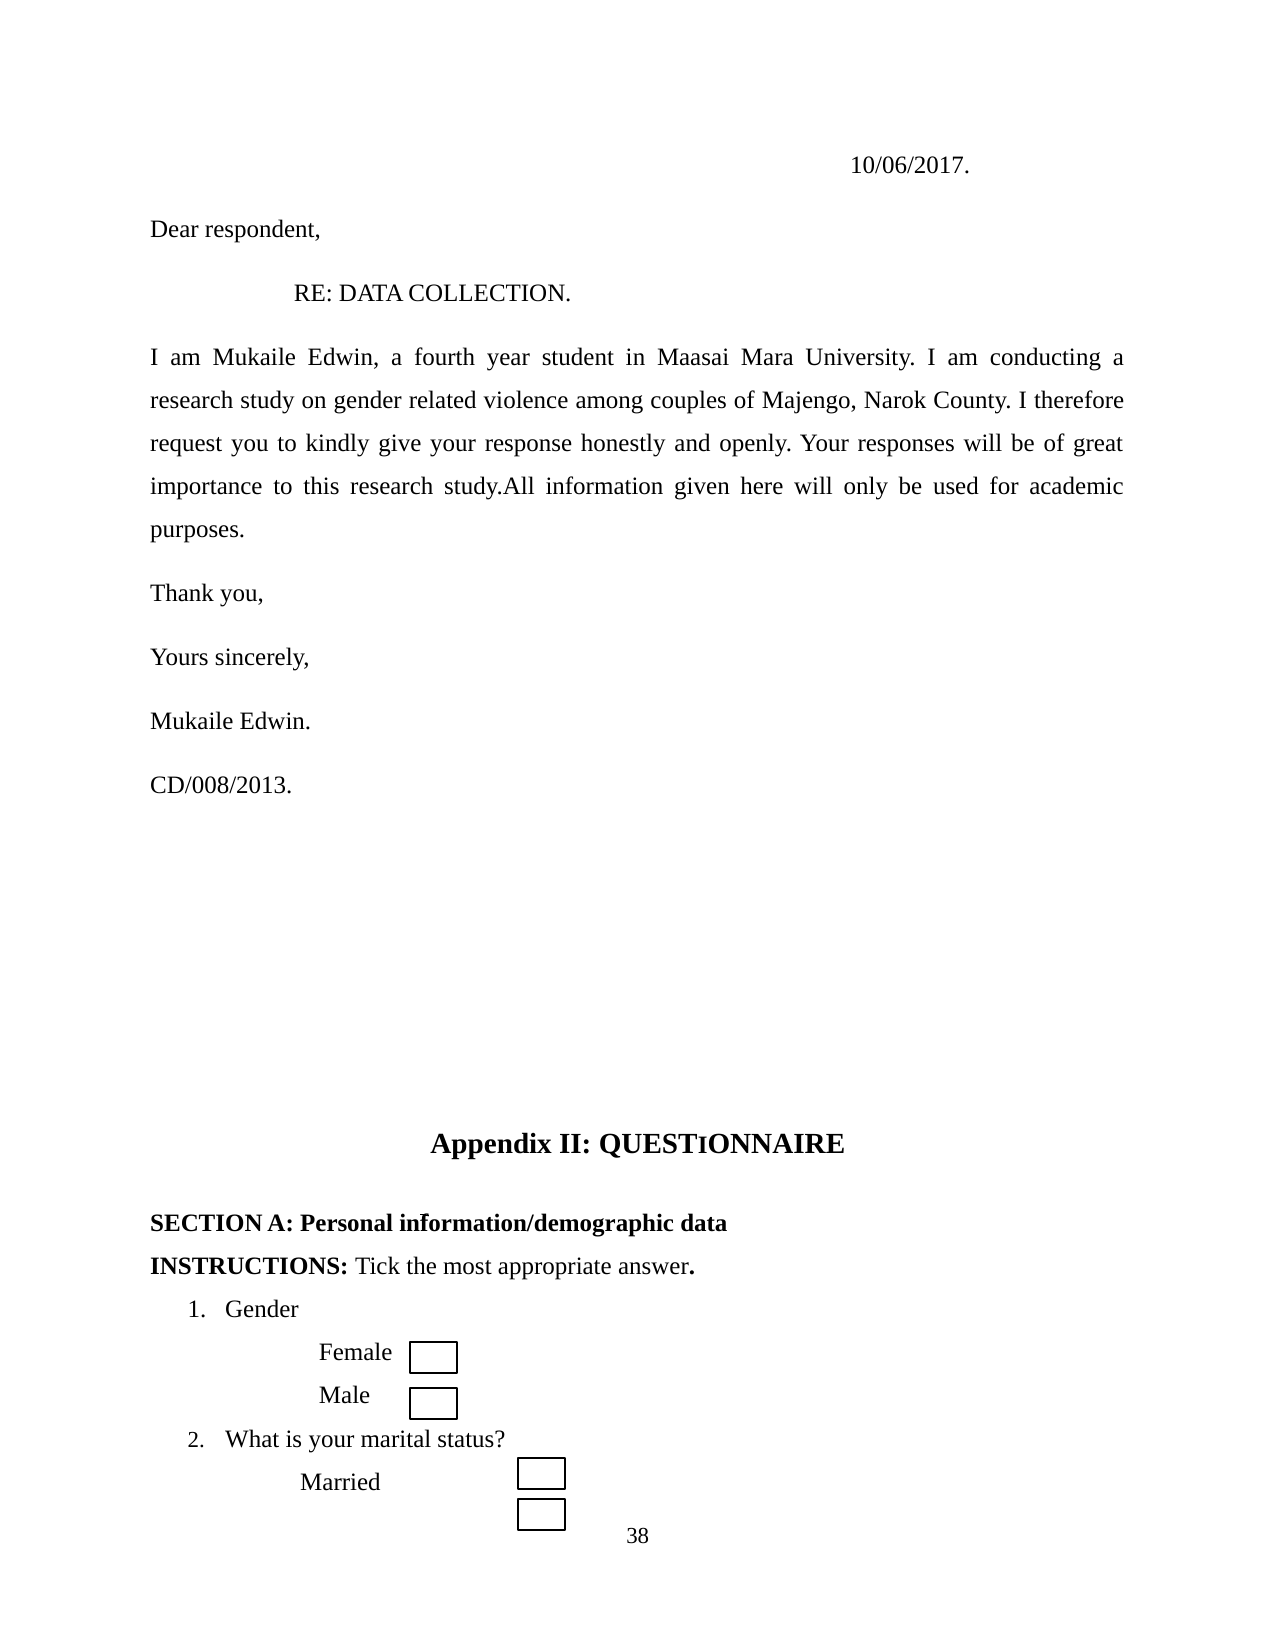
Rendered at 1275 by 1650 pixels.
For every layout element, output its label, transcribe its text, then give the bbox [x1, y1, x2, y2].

text Female [225, 1337, 1125, 1366]
text I am Mukaile Edwin, a fourth year student in Maasai Mara University. I am conducting a research study on gender related violence among couples of Majengo, Narok County. I therefore request you to kindly give your response honestly and openly. Your responses will be of great importance to this research study.All information given here will only be used for academic purposes. [150, 342, 1125, 543]
list Gender [187, 1294, 1125, 1323]
text Thank you, [150, 578, 1125, 607]
subtitle Appendix II: QUESTIONNAIRE [150, 1126, 1125, 1160]
list What is your marital status? [187, 1424, 1125, 1452]
text Mukaile Edwin. [150, 706, 1125, 735]
text RE: DATA COLLECTION. [150, 278, 1125, 307]
text Male [225, 1381, 1125, 1409]
text INSTRUCTIONS: Tick the most appropriate answer. [150, 1251, 1125, 1280]
text Yours sincerely, [150, 642, 1125, 671]
text CD/008/2013. [150, 770, 1125, 799]
text Dear respondent, [150, 214, 1125, 243]
text Married [187, 1467, 1125, 1496]
text 10/06/2017. [150, 150, 1125, 179]
text SECTION A: Personal information/demographic data [150, 1208, 1125, 1237]
